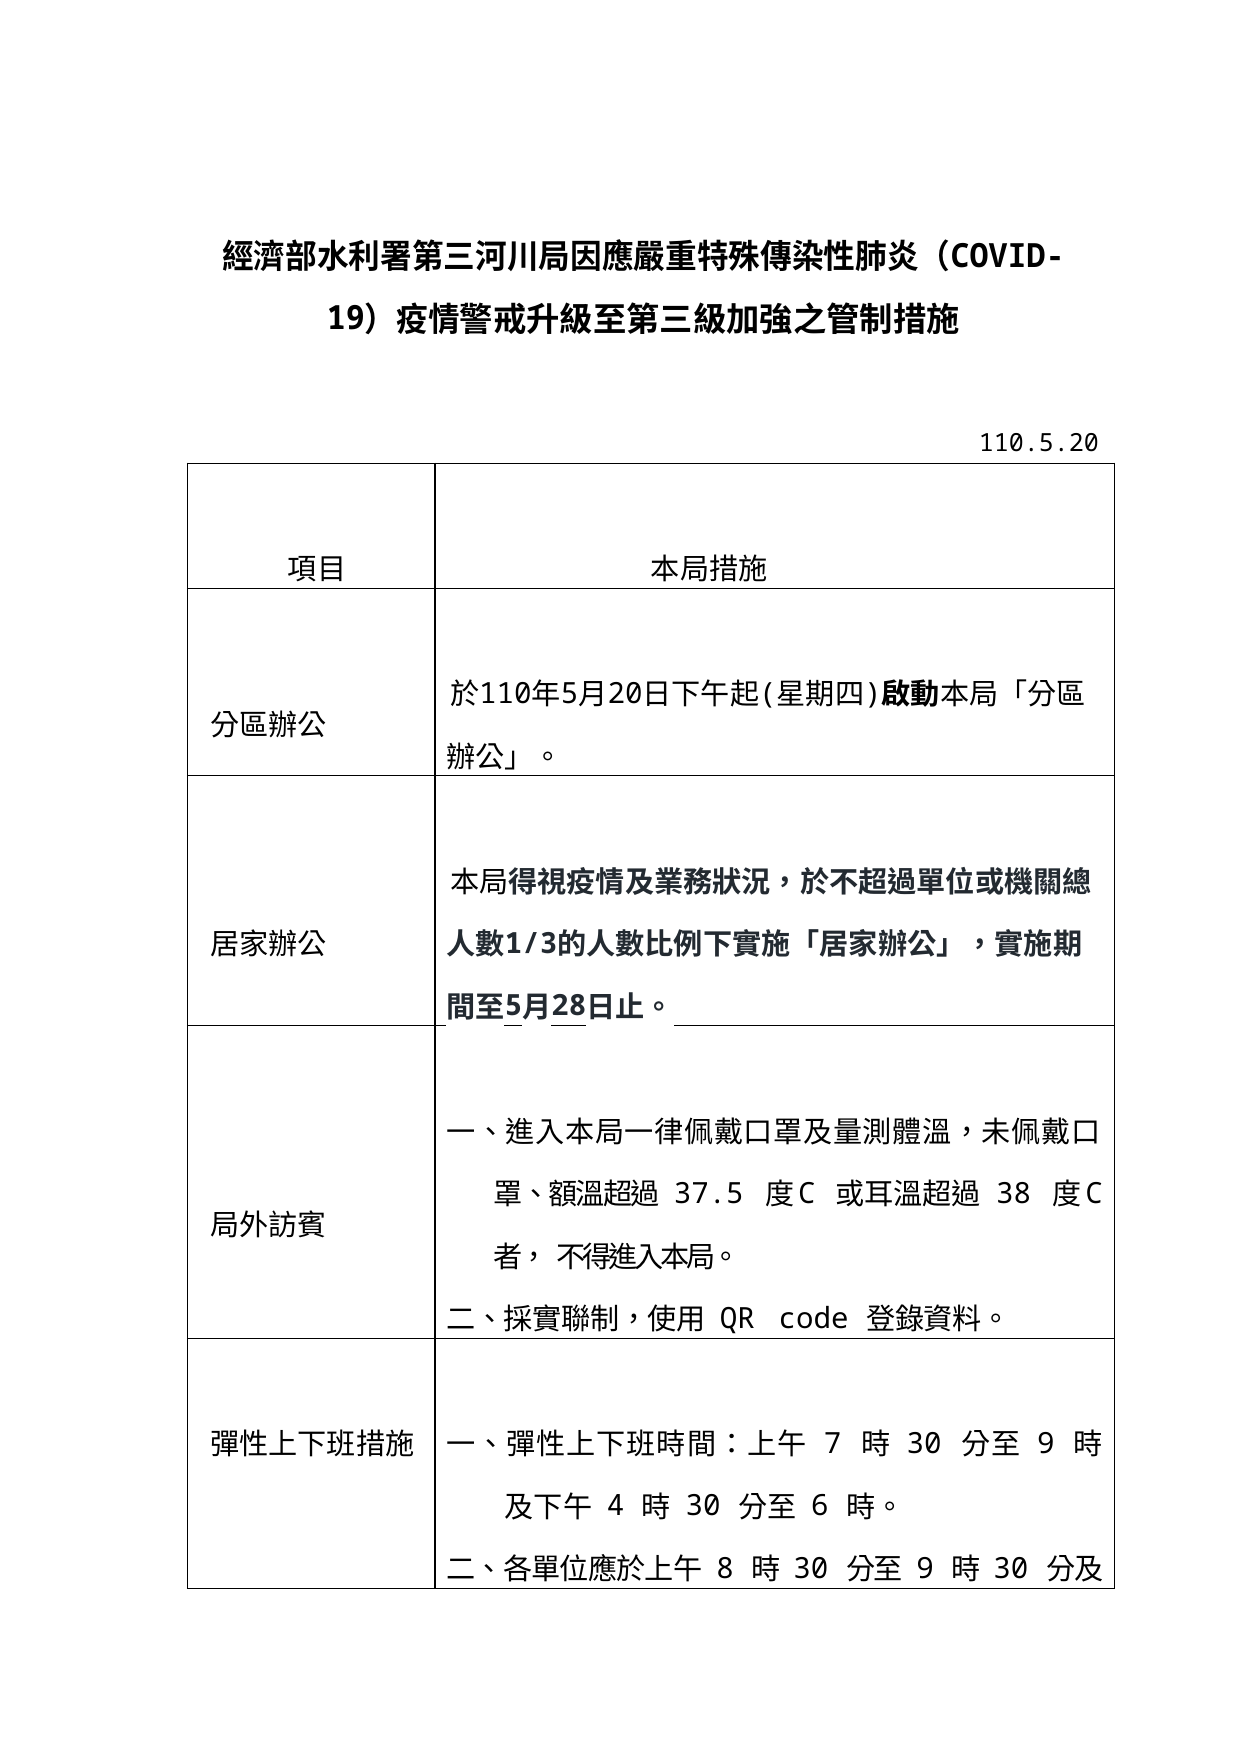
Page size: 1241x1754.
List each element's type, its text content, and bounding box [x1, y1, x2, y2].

table_cell 於110年5月20日下午起(星期四)啟動本局「分區辦公」。 [436, 589, 1114, 775]
table_cell 局外訪賓 [188, 1026, 434, 1338]
table_header 本局措施 [436, 464, 1114, 588]
table_cell 一、彈性上下班時間：上午 7 時 30 分至 9 時及下午 4 時 30 分至 6 時。 二、各單位應於上午 8 時 30 分至 9 時 30 分及 [436, 1339, 1114, 1588]
table_cell 本局得視疫情及業務狀況，於不超過單位或機關總人數1/3的人數比例下實施「居家辦公」，實施期間至5月28日止。 [436, 776, 1114, 1025]
table_cell 居家辦公 [188, 776, 434, 1025]
text 110.5.20 [187, 400, 1099, 463]
text 經濟部水利署第三河川局因應嚴重特殊傳染性肺炎（COVID-19）疫情警戒升級至第三級加強之管制措施 [187, 213, 1099, 338]
table_cell 分區辦公 [188, 589, 434, 775]
table_cell 彈性上下班措施 [188, 1339, 434, 1588]
table_header 項目 [188, 464, 434, 588]
table_cell 一、進入本局一律佩戴口罩及量測體溫，未佩戴口罩、額溫超過 37.5 度C 或耳溫超過 38 度C 者， 不得進入本局。 二、採實聯制，使用 QR code 登錄資料。 [436, 1026, 1114, 1338]
